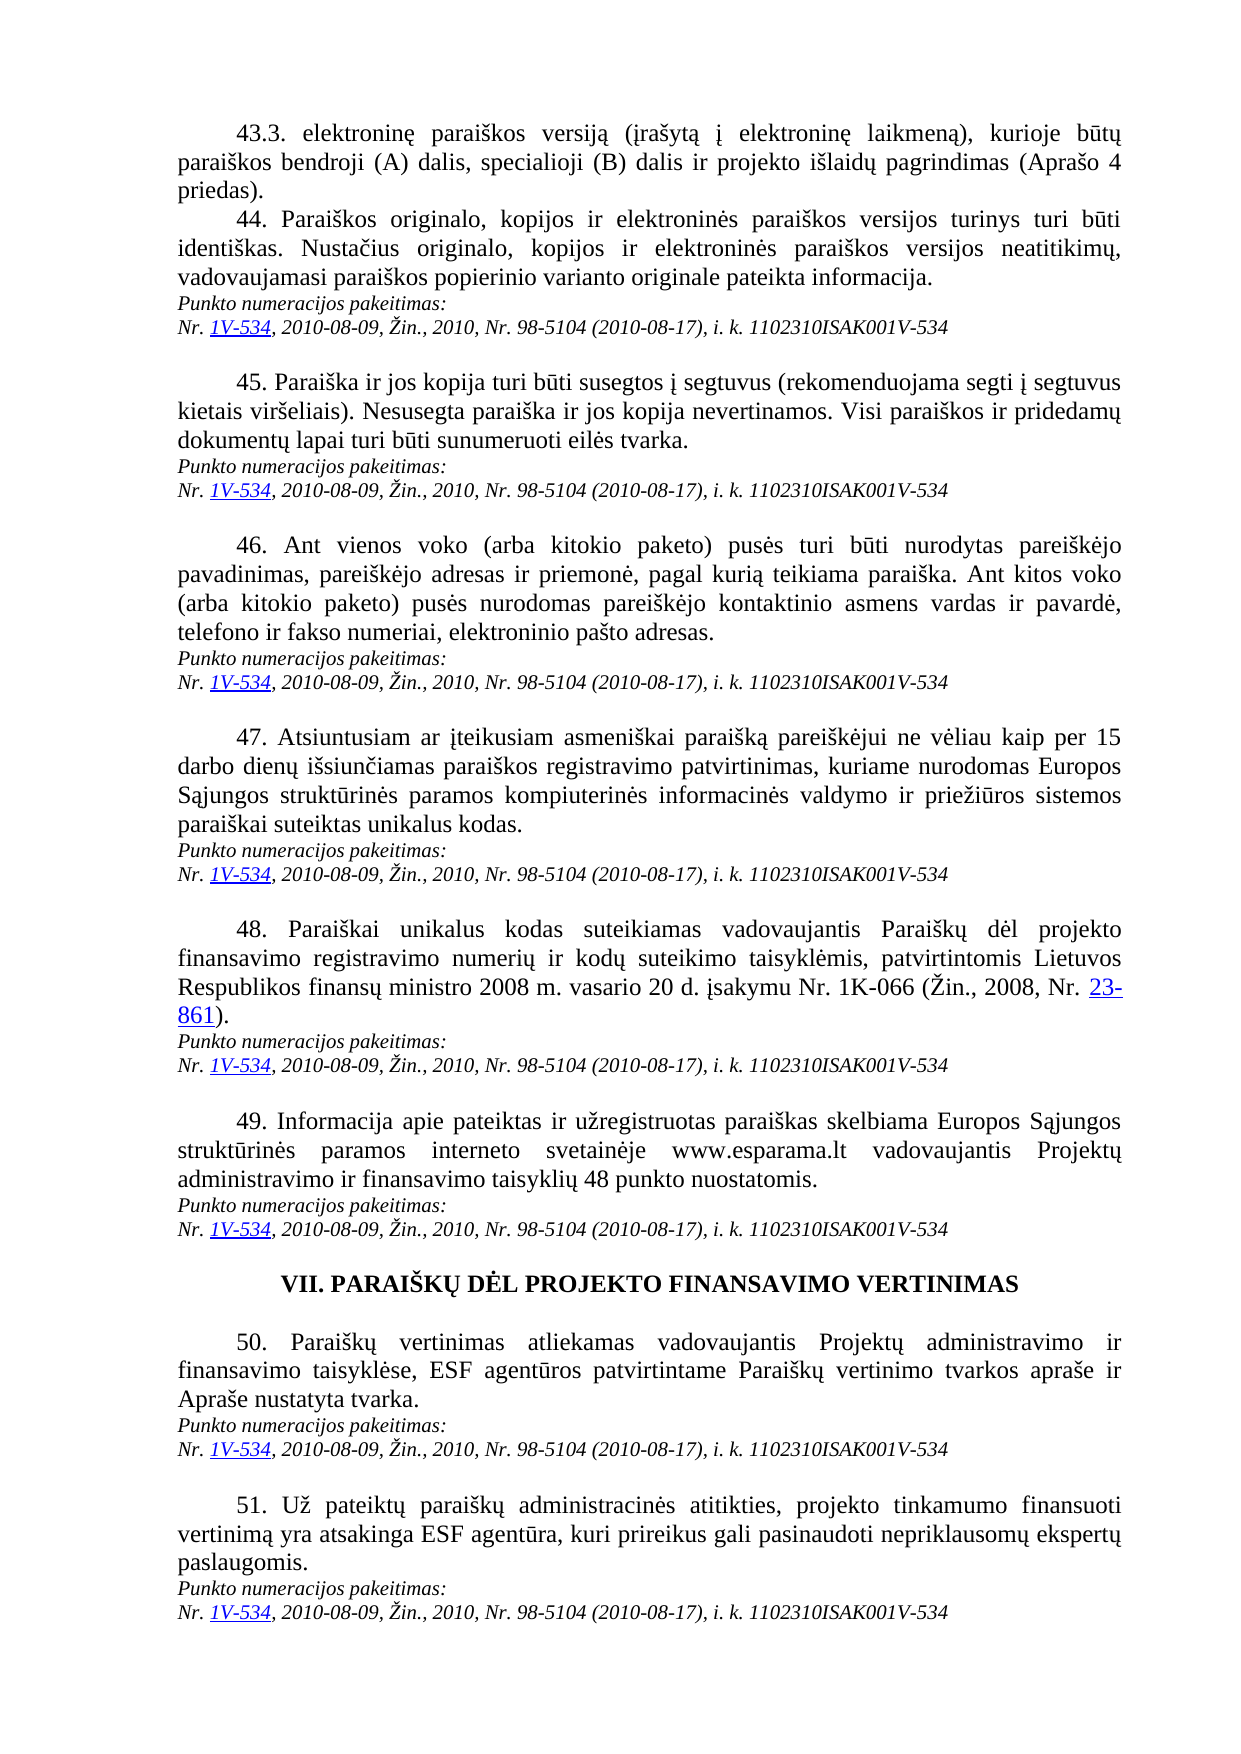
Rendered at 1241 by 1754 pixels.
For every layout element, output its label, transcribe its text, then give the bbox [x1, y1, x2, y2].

text Punkto numeracijos pakeitimas: [177, 1576, 1122, 1600]
text 46. Ant vienos voko (arba kitokio paketo) pusės turi būti nurodytas pareiškėjo pavadinimas, pareiškėjo adresas ir priemonė, pagal kurią teikiama paraiška. Ant kitos voko (arba kitokio paketo) pusės nurodomas pareiškėjo kontaktinio asmens vardas ir pavardė, telefono ir fakso numeriai, elektroninio pašto adresas. [177, 531, 1122, 646]
text 44. Paraiškos originalo, kopijos ir elektroninės paraiškos versijos turinys turi būti identiškas. Nustačius originalo, kopijos ir elektroninės paraiškos versijos neatitikimų, vadovaujamasi paraiškos popierinio varianto originale pateikta informacija. [177, 204, 1122, 291]
text Nr. 1V-534, 2010-08-09, Žin., 2010, Nr. 98-5104 (2010-08-17), i. k. 1102310ISAK001V-534 [177, 1600, 1122, 1624]
text Nr. 1V-534, 2010-08-09, Žin., 2010, Nr. 98-5104 (2010-08-17), i. k. 1102310ISAK001V-534 [177, 1217, 1122, 1241]
text Punkto numeracijos pakeitimas: [177, 646, 1122, 670]
text 43.3. elektroninę paraiškos versiją (įrašytą į elektroninę laikmeną), kurioje būtų paraiškos bendroji (A) dalis, specialioji (B) dalis ir projekto išlaidų pagrindimas (Aprašo 4 priedas). [177, 118, 1122, 204]
text Nr. 1V-534, 2010-08-09, Žin., 2010, Nr. 98-5104 (2010-08-17), i. k. 1102310ISAK001V-534 [177, 670, 1122, 694]
text Punkto numeracijos pakeitimas: [177, 291, 1122, 315]
text Nr. 1V-534, 2010-08-09, Žin., 2010, Nr. 98-5104 (2010-08-17), i. k. 1102310ISAK001V-534 [177, 862, 1122, 886]
text Nr. 1V-534, 2010-08-09, Žin., 2010, Nr. 98-5104 (2010-08-17), i. k. 1102310ISAK001V-534 [177, 478, 1122, 502]
text 49. Informacija apie pateiktas ir užregistruotas paraiškas skelbiama Europos Sąjungos struktūrinės paramos interneto svetainėje www.esparama.lt vadovaujantis Projektų administravimo ir finansavimo taisyklių 48 punkto nuostatomis. [177, 1106, 1122, 1192]
text 47. Atsiuntusiam ar įteikusiam asmeniškai paraišką pareiškėjui ne vėliau kaip per 15 darbo dienų išsiunčiamas paraiškos registravimo patvirtinimas, kuriame nurodomas Europos Sąjungos struktūrinės paramos kompiuterinės informacinės valdymo ir priežiūros sistemos paraiškai suteiktas unikalus kodas. [177, 722, 1122, 837]
text Nr. 1V-534, 2010-08-09, Žin., 2010, Nr. 98-5104 (2010-08-17), i. k. 1102310ISAK001V-534 [177, 1053, 1122, 1077]
text VII. PARAIŠKŲ DĖL PROJEKTO FINANSAVIMO VERTINIMAS [177, 1269, 1122, 1298]
text Punkto numeracijos pakeitimas: [177, 454, 1122, 478]
text 45. Paraiška ir jos kopija turi būti susegtos į segtuvus (rekomenduojama segti į segtuvus kietais viršeliais). Nesusegta paraiška ir jos kopija nevertinamos. Visi paraiškos ir pridedamų dokumentų lapai turi būti sunumeruoti eilės tvarka. [177, 367, 1122, 454]
text Punkto numeracijos pakeitimas: [177, 837, 1122, 862]
text Punkto numeracijos pakeitimas: [177, 1413, 1122, 1437]
text 51. Už pateiktų paraiškų administracinės atitikties, projekto tinkamumo finansuoti vertinimą yra atsakinga ESF agentūra, kuri prireikus gali pasinaudoti nepriklausomų ekspertų paslaugomis. [177, 1490, 1122, 1576]
text 48. Paraiškai unikalus kodas suteikiamas vadovaujantis Paraiškų dėl projekto finansavimo registravimo numerių ir kodų suteikimo taisyklėmis, patvirtintomis Lietuvos Respublikos finansų ministro 2008 m. vasario 20 d. įsakymu Nr. 1K-066 (Žin., 2008, Nr. 23-861). [177, 914, 1122, 1029]
text Nr. 1V-534, 2010-08-09, Žin., 2010, Nr. 98-5104 (2010-08-17), i. k. 1102310ISAK001V-534 [177, 315, 1122, 339]
text Nr. 1V-534, 2010-08-09, Žin., 2010, Nr. 98-5104 (2010-08-17), i. k. 1102310ISAK001V-534 [177, 1437, 1122, 1461]
text 50. Paraiškų vertinimas atliekamas vadovaujantis Projektų administravimo ir finansavimo taisyklėse, ESF agentūros patvirtintame Paraiškų vertinimo tvarkos apraše ir Apraše nustatyta tvarka. [177, 1327, 1122, 1413]
text Punkto numeracijos pakeitimas: [177, 1192, 1122, 1217]
text Punkto numeracijos pakeitimas: [177, 1029, 1122, 1053]
